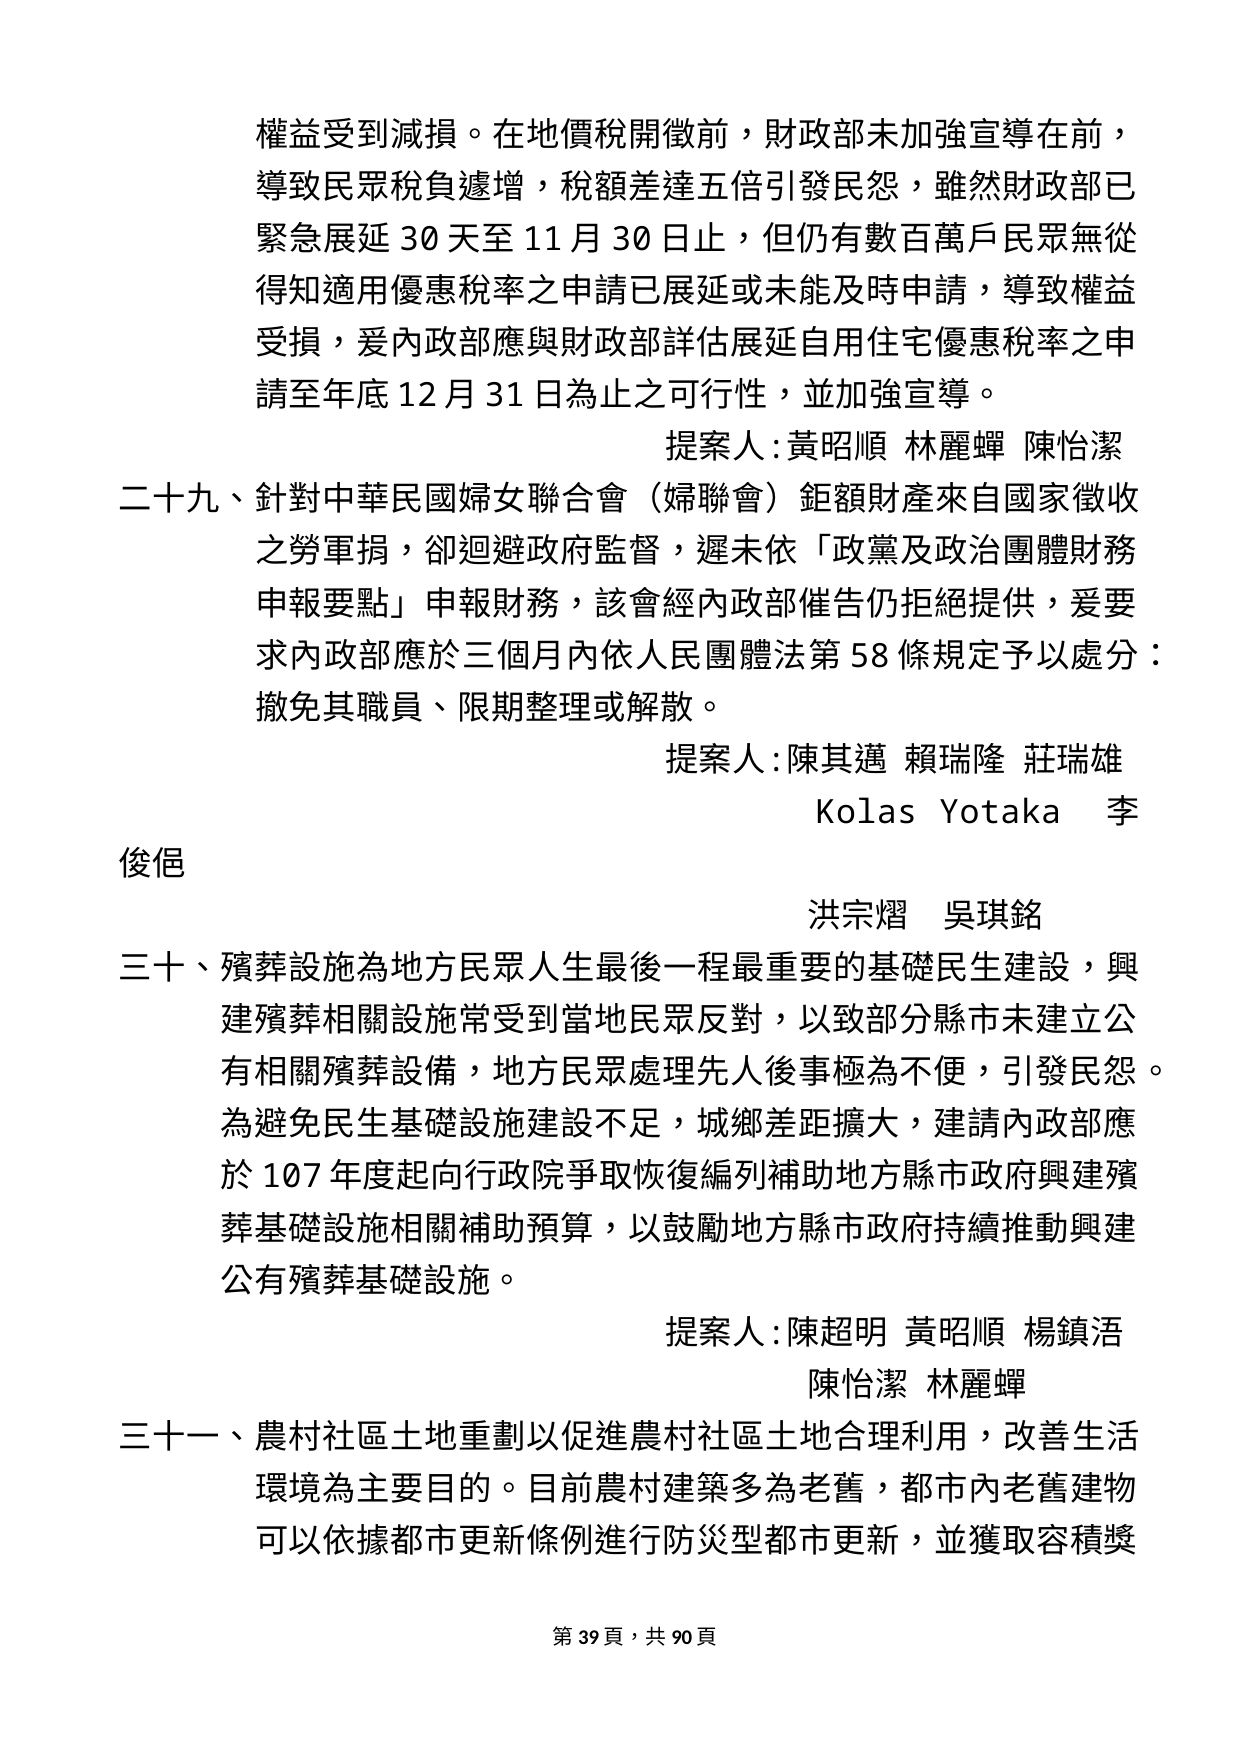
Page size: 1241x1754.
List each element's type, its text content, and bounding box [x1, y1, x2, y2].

text 三十一、農村社區土地重劃以促進農村社區土地合理利用，改善生活環境為主要目的。目前農村建築多為老舊，都市內老舊建物可以依據都市更新條例進行防災型都市更新，並獲取容積獎 [118, 1407, 1139, 1563]
text 提案人:陳其邁 賴瑞隆 莊瑞雄 [118, 729, 1139, 782]
text 三十、殯葬設施為地方民眾人生最後一程最重要的基礎民生建設，興建殯葬相關設施常受到當地民眾反對，以致部分縣市未建立公有相關殯葬設備，地方民眾處理先人後事極為不便，引發民怨。為避免民生基礎設施建設不足，城鄉差距擴大，建請內政部應於107年度起向行政院爭取恢復編列補助地方縣市政府興建殯葬基礎設施相關補助預算，以鼓勵地方縣市政府持續推動興建公有殯葬基礎設施。 [118, 938, 1139, 1302]
text Kolas Yotaka 李俊俋 [118, 782, 1139, 886]
text 洪宗熠 吳琪銘 [118, 886, 1139, 938]
text 二十九、針對中華民國婦女聯合會（婦聯會）鉅額財產來自國家徵收之勞軍捐，卻迴避政府監督，遲未依「政黨及政治團體財務申報要點」申報財務，該會經內政部催告仍拒絕提供，爰要求內政部應於三個月內依人民團體法第58條規定予以處分：撤免其職員、限期整理或解散。 [118, 469, 1139, 729]
text 權益受到減損。在地價稅開徵前，財政部未加強宣導在前，導致民眾稅負遽增，稅額差達五倍引發民怨，雖然財政部已緊急展延30天至11月30日止，但仍有數百萬戶民眾無從得知適用優惠稅率之申請已展延或未能及時申請，導致權益受損，爰內政部應與財政部詳估展延自用住宅優惠稅率之申請至年底12月31日為止之可行性，並加強宣導。 [118, 104, 1139, 417]
text 陳怡潔 林麗蟬 [118, 1354, 1139, 1407]
text 提案人:陳超明 黃昭順 楊鎮浯 [118, 1302, 1139, 1354]
text 提案人:黃昭順 林麗蟬 陳怡潔 [118, 417, 1139, 469]
